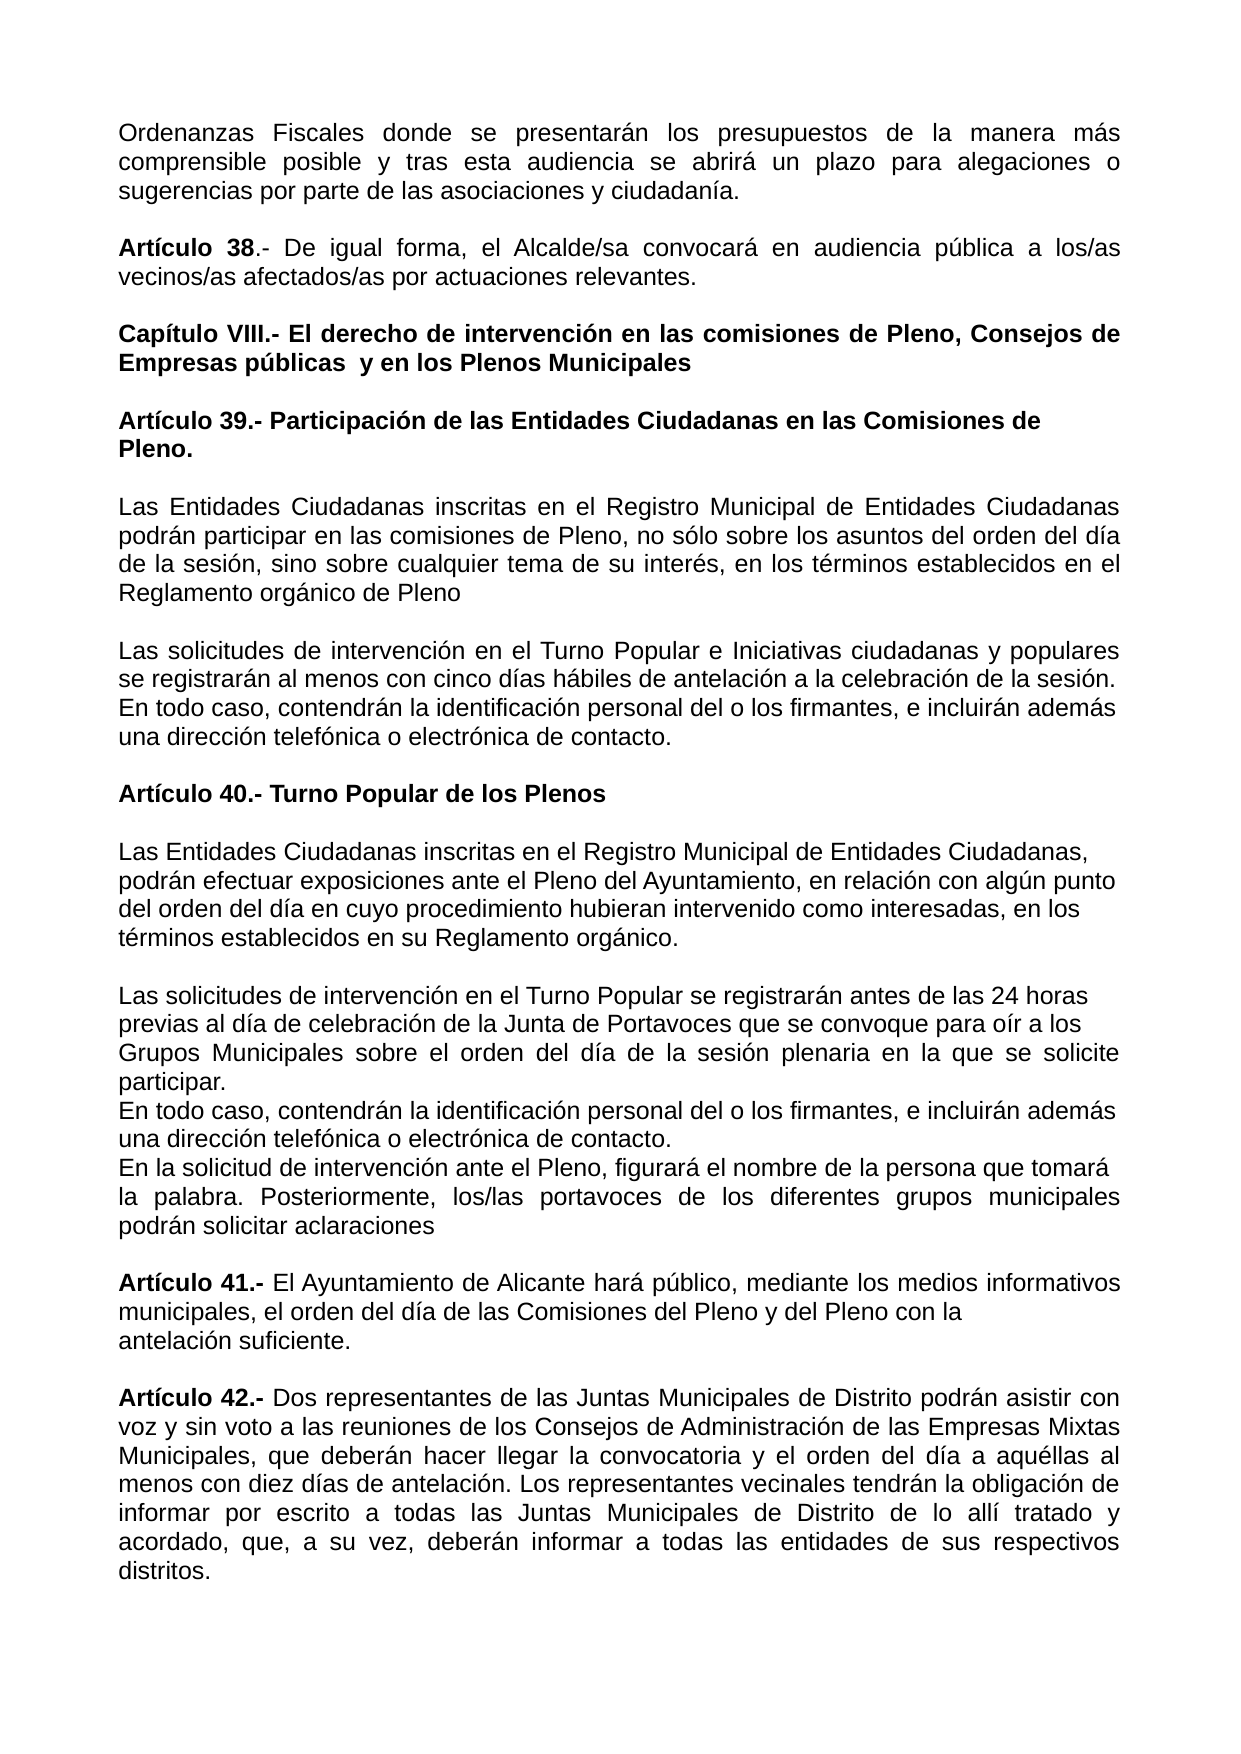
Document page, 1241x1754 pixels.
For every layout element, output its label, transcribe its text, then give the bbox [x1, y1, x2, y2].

text Las Entidades Ciudadanas inscritas en el Registro Municipal de Entidades Ciudadanas podrán participar en las comisiones de Pleno, no sólo sobre los asuntos del orden del día de la sesión, sino sobre cualquier tema de su interés, en los términos establecidos en el Reglamento orgánico de Pleno [118, 492, 1122, 607]
text En todo caso, contendrán la identificación personal del o los firmantes, e incluirán además [118, 1096, 1122, 1124]
text una dirección telefónica o electrónica de contacto. [118, 1124, 1122, 1153]
text Grupos Municipales sobre el orden del día de la sesión plenaria en la que se solicite participar. [118, 1038, 1122, 1096]
text Ordenanzas Fiscales donde se presentarán los presupuestos de la manera más comprensible posible y tras esta audiencia se abrirá un plazo para alegaciones o sugerencias por parte de las asociaciones y ciudadanía. [118, 118, 1122, 204]
text Las solicitudes de intervención en el Turno Popular e Iniciativas ciudadanas y populares se registrarán al menos con cinco días hábiles de antelación a la celebración de la sesión. [118, 636, 1122, 693]
text Capítulo VIII.- El derecho de intervención en las comisiones de Pleno, Consejos de Empresas públicas y en los Plenos Municipales [118, 319, 1122, 377]
text Pleno. [118, 434, 1122, 463]
text podrán efectuar exposiciones ante el Pleno del Ayuntamiento, en relación con algún punto [118, 866, 1122, 894]
text En la solicitud de intervención ante el Pleno, figurará el nombre de la persona que tomará [118, 1153, 1122, 1182]
text Artículo 41.- El Ayuntamiento de Alicante hará público, mediante los medios informativos municipales, el orden del día de las Comisiones del Pleno y del Pleno con la [118, 1268, 1122, 1326]
text Las Entidades Ciudadanas inscritas en el Registro Municipal de Entidades Ciudadanas, [118, 837, 1122, 866]
text la palabra. Posteriormente, los/las portavoces de los diferentes grupos municipales podrán solicitar aclaraciones [118, 1182, 1122, 1239]
text En todo caso, contendrán la identificación personal del o los firmantes, e incluirán además [118, 693, 1122, 722]
text antelación suficiente. [118, 1326, 1122, 1354]
text previas al día de celebración de la Junta de Portavoces que se convoque para oír a los [118, 1009, 1122, 1038]
text Artículo 39.- Participación de las Entidades Ciudadanas en las Comisiones de [118, 406, 1122, 434]
text Artículo 42.- Dos representantes de las Juntas Municipales de Distrito podrán asistir con voz y sin voto a las reuniones de los Consejos de Administración de las Empresas Mixtas Municipales, que deberán hacer llegar la convocatoria y el orden del día a aquéllas al menos con diez días de antelación. Los representantes vecinales tendrán la obligación de informar por escrito a todas las Juntas Municipales de Distrito de lo allí tratado y acordado, que, a su vez, deberán informar a todas las entidades de sus respectivos distritos. [118, 1383, 1122, 1584]
text términos establecidos en su Reglamento orgánico. [118, 923, 1122, 952]
text Artículo 40.- Turno Popular de los Plenos [118, 779, 1122, 808]
text una dirección telefónica o electrónica de contacto. [118, 722, 1122, 751]
text del orden del día en cuyo procedimiento hubieran intervenido como interesadas, en los [118, 894, 1122, 923]
text Artículo 38.- De igual forma, el Alcalde/sa convocará en audiencia pública a los/as vecinos/as afectados/as por actuaciones relevantes. [118, 233, 1122, 291]
text Las solicitudes de intervención en el Turno Popular se registrarán antes de las 24 horas [118, 981, 1122, 1009]
